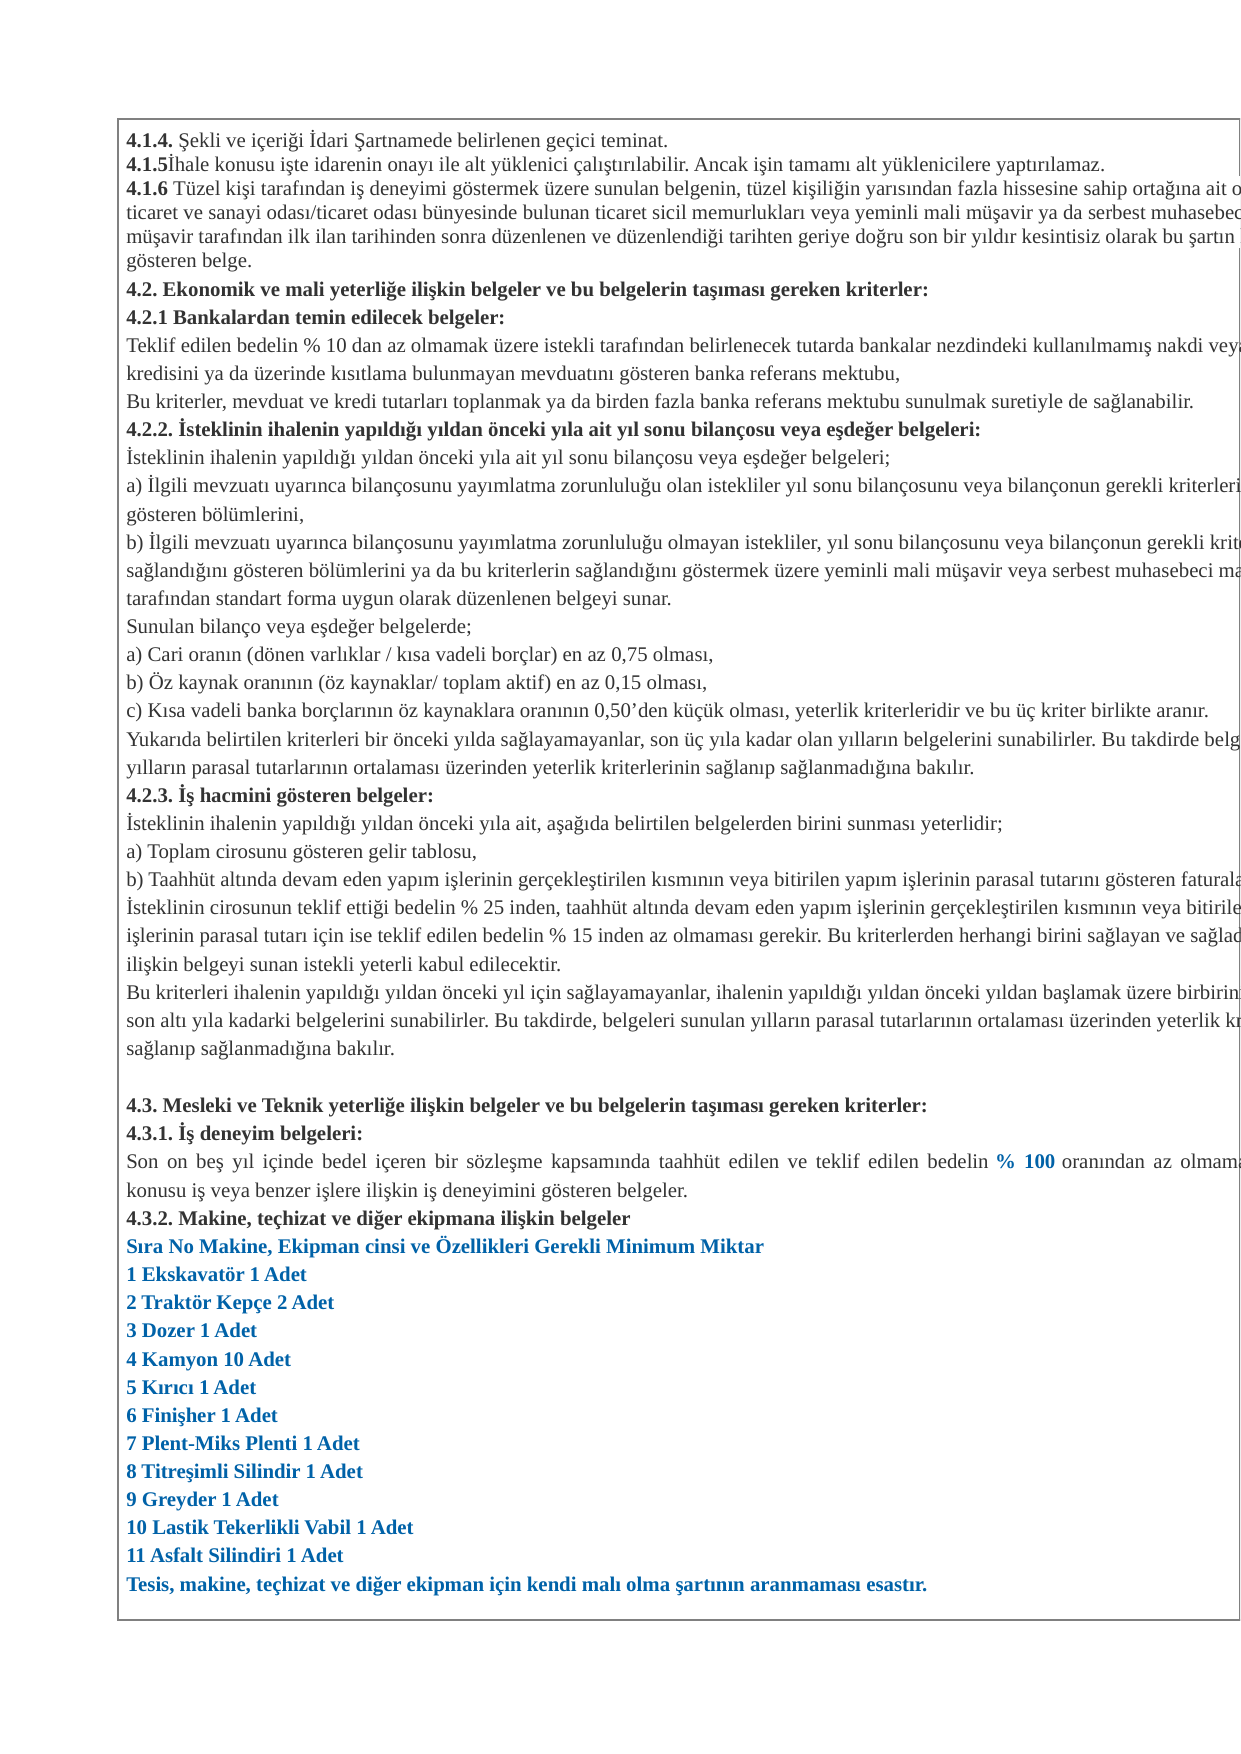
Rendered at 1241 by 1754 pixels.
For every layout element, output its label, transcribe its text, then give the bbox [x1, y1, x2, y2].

table_cell İsteklinin ihalenin yapıldığı yıldan önceki yıla ait, aşağıda belirtilen belgelerden birini sunması yeterlidir; a) Toplam cirosunu gösteren gelir tablosu, b) Taahhüt altında devam eden yapım işlerinin gerçekleştirilen kısmının veya bitirilen yapım işlerinin parasal tutarını gösteren faturalar. İsteklinin cirosunun teklif ettiği bedelin % 25 inden, taahhüt altında devam eden yapım işlerinin gerçekleştirilen kısmının veya bitirilen yapım işlerinin parasal tutarı için ise teklif edilen bedelin % 15 inden az olmaması gerekir. Bu kriterlerden herhangi birini sağlayan ve sağladığı kritere ilişkin belgeyi sunan istekli yeterli kabul edilecektir. Bu kriterleri ihalenin yapıldığı yıldan önceki yıl için sağlayamayanlar, ihalenin yapıldığı yıldan önceki yıldan başlamak üzere birbirini takip eden son altı yıla kadarki belgelerini sunabilirler. Bu takdirde, belgeleri sunulan yılların parasal tutarlarının ortalaması üzerinden yeterlik kriterlerinin sağlanıp sağlanmadığına bakılır. [126, 807, 1239, 1060]
table_header 4.3. Mesleki ve Teknik yeterliğe ilişkin belgeler ve bu belgelerin taşıması gereken kriterler: [126, 1089, 1239, 1117]
table_cell Teklif edilen bedelin % 10 dan az olmamak üzere istekli tarafından belirlenecek tutarda bankalar nezdindeki kullanılmamış nakdi veya gayrinakdi kredisini ya da üzerinde kısıtlama bulunmayan mevduatını gösteren banka referans mektubu, Bu kriterler, mevduat ve kredi tutarları toplanmak ya da birden fazla banka referans mektubu sunulmak suretiyle de sağlanabilir. [126, 329, 1239, 413]
table_cell Son on beş yıl içinde bedel içeren bir sözleşme kapsamında taahhüt edilen ve teklif edilen bedelin % 100 oranından az olmamak üzere ihale konusu iş veya benzer işlere ilişkin iş deneyimini gösteren belgeler. [126, 1145, 1239, 1202]
table_cell 4.2.2. İsteklinin ihalenin yapıldığı yıldan önceki yıla ait yıl sonu bilançosu veya eşdeğer belgeleri: [126, 413, 1239, 441]
table_cell İsteklinin ihalenin yapıldığı yıldan önceki yıla ait yıl sonu bilançosu veya eşdeğer belgeleri; a) İlgili mevzuatı uyarınca bilançosunu yayımlatma zorunluluğu olan istekliler yıl sonu bilançosunu veya bilançonun gerekli kriterlerin sağlandığını gösteren bölümlerini, b) İlgili mevzuatı uyarınca bilançosunu yayımlatma zorunluluğu olmayan istekliler, yıl sonu bilançosunu veya bilançonun gerekli kriterlerin sağlandığını gösteren bölümlerini ya da bu kriterlerin sağlandığını göstermek üzere yeminli mali müşavir veya serbest muhasebeci mali müşavir tarafından standart forma uygun olarak düzenlenen belgeyi sunar. Sunulan bilanço veya eşdeğer belgelerde; a) Cari oranın (dönen varlıklar / kısa vadeli borçlar) en az 0,75 olması, b) Öz kaynak oranının (öz kaynaklar/ toplam aktif) en az 0,15 olması, c) Kısa vadeli banka borçlarının öz kaynaklara oranının 0,50’den küçük olması, yeterlik kriterleridir ve bu üç kriter birlikte aranır. Yukarıda belirtilen kriterleri bir önceki yılda sağlayamayanlar, son üç yıla kadar olan yılların belgelerini sunabilirler. Bu takdirde belgeleri sunulan yılların parasal tutarlarının ortalaması üzerinden yeterlik kriterlerinin sağlanıp sağlanmadığına bakılır. [126, 441, 1239, 779]
table_header 4.2. Ekonomik ve mali yeterliğe ilişkin belgeler ve bu belgelerin taşıması gereken kriterler: [126, 273, 1239, 301]
table_cell 4.3.2. Makine, teçhizat ve diğer ekipmana ilişkin belgeler [126, 1202, 1239, 1230]
table_header T.C. BAŞBAKANLIK TOPLU KONUT İDARESİ BAŞKANLIĞI (TOKİ) İHALE İLANI YAPIM İŞİ YAPTIRILACAKTIR. TRABZON İLİ AKÇAABAT İLÇESİ YILDIZLI BELEDİYESİNİN BAĞLANTI YOLU İNŞAATI İŞİ T.C. BAŞBAKANLIK TOPLU KONUT İDARESİ BAŞKANLIĞI-TOKİ Trabzon İli Akçaabat İlçesi Yıldızlı Belediyesinin Bağlantı Yolu İnşaatı İşi yapım işi 4734 sayılı Kamu İhale Kanununun 19 uncu maddesine göre açık ihale usulü ile ihale edilecektir. İhaleye ilişkin ayrıntılı bilgiler aşağıda yer almaktadır. 2-İhale konusu yapım işinin 3- İhalenin 4. İhaleye katılabilme şartları ve istenilen belgeler ile yeterlik değerlendirmesinde uygulanacak kriterler: 4.1. İhaleye katılma şartları ve istenilen belgeler: 4.1.1. Mevzuatı gereği kayıtlı olduğu Ticaret ve/veya Sanayi Odası ya da Esnaf ve Sanatkarlar Odası veya ilgili Meslek Odası Belgesi. 4.1.1.1. Gerçek kişi olması halinde, kayıtlı olduğu ticaret ve/veya sanayi odasından ya da esnaf ve sânatkar odasından veya ilgili meslek odasından, ilk ilan veya ihale tarihinin içinde bulunduğu yılda alınmış, odaya kayıtlı olduğunu gösterir belge, 4.1.1.2. Tüzel kişi olması halinde, ilgili mevzuatı gereği kayıtlı bulunduğu Ticaret ve/veya Sanayi Odasından, ilk ilan veya ihale tarihinin içinde bulunduğu yılda alınmış, tüzel kişiliğin odaya kayıtlı olduğunu gösterir belge, 4.1.2. Teklif vermeye yetkili olduğunu gösteren İmza Beyannamesi veya İmza Sirküleri. 4.1.2.1. Gerçek kişi olması halinde, noter tasdikli imza beyannamesi. 4.1.2.2. Tüzel kişi olması halinde, ilgisine göre tüzel kişiliğin ortakları, üyeleri veya kurucuları ile tüzel kişiliğin yönetimindeki görevlileri belirten son durumu gösterir Ticaret Sicil Gazetesi, bu bilgilerin tamamının bir Ticaret Sicil Gazetesinde bulunmaması halinde, bu bilgilerin tümünü göstermek üzere ilgili Ticaret Sicil Gazeteleri veya bu hususları gösteren belgeler ile tüzel kişiliğin noter tasdikli imza sirküleri, 4.1.3. Şekli ve içeriği İdari Şartnamede belirlenen teklif mektubu. 4.1.4. Şekli ve içeriği İdari Şartnamede belirlenen geçici teminat. 4.1.5İhale konusu işte idarenin onayı ile alt yüklenici çalıştırılabilir. Ancak işin tamamı alt yüklenicilere yaptırılamaz. 4.1.6 Tüzel kişi tarafından iş deneyimi göstermek üzere sunulan belgenin, tüzel kişiliğin yarısından fazla hissesine sahip ortağına ait olması halinde, ticaret ve sanayi odası/ticaret odası bünyesinde bulunan ticaret sicil memurlukları veya yeminli mali müşavir ya da serbest muhasebeci mali müşavir tarafından ilk ilan tarihinden sonra düzenlenen ve düzenlendiği tarihten geriye doğru son bir yıldır kesintisiz olarak bu şartın korunduğunu gösteren belge. 5.Ekonomik açıdan en avantajlı teklif sadece fiyat esasına göre belirlenecektir. 6. İhaleye sadece yerli istekliler katılabilecektir. 7. İhale dokümanının görülmesi ve satın alınması: 7.1. İhale dokümanı, idarenin adresinde görülebilir ve 250 TRY (Türk Lirası) karşılığı T.C.Başbakanlık Toplu Konut İdaresi Başkanlığı adresinden satın alınabilir. 7.2. İhaleye teklif verecek olanların ihale dokümanını satın almaları zorunludur. 8. Teklifler, ihale tarih ve saatine kadar T.C. Başbakanlık Toplu Konut İdaresi Başkanlığı Bilkent Plaza B1 Blok Bilkent 06800 ÇANKAYA/ ANKARA adresine elden teslim edilebileceği gibi, aynı adrese iadeli taahhütlü posta vasıtasıyla da gönderilebilir. 9. İstekliler tekliflerini, anahtar teslimi götürü bedel üzerinden verecektir. İhale sonucu, üzerine ihale yapılan istekliyle anahtar teslimi götürü bedel sözleşme imzalanacaktır. Bu ihalede, işin tamamı için teklif verilecektir. 10. İstekliler teklif ettikleri bedelin %3’ünden az olmamak üzere kendi belirleyecekleri tutarda geçici teminat vereceklerdir. 11. Verilen tekliflerin geçerlilik süresi, ihale tarihinden itibaren 120 (yüzyirmi) takvim günüdür. 12. Konsorsiyum olarak ihaleye teklif verilemez. 13. Diğer hususlar: İhalede Uygulanacak Sınır Değer Katsayısı (N) : 1,20 [119, 120, 1239, 1619]
table_cell 4.2.1 Bankalardan temin edilecek belgeler: [126, 301, 1239, 329]
table_cell Sıra No Makine, Ekipman cinsi ve Özellikleri Gerekli Minimum Miktar 1 Ekskavatör 1 Adet 2 Traktör Kepçe 2 Adet 3 Dozer 1 Adet 4 Kamyon 10 Adet 5 Kırıcı 1 Adet 6 Finişher 1 Adet 7 Plent-Miks Plenti 1 Adet 8 Titreşimli Silindir 1 Adet 9 Greyder 1 Adet 10 Lastik Tekerlikli Vabil 1 Adet 11 Asfalt Silindiri 1 Adet Tesis, makine, teçhizat ve diğer ekipman için kendi malı olma şartının aranmaması esastır. [126, 1230, 1239, 1611]
table_cell 4.3.1. İş deneyim belgeleri: [126, 1117, 1239, 1145]
table_cell 4.2.3. İş hacmini gösteren belgeler: [126, 779, 1239, 807]
